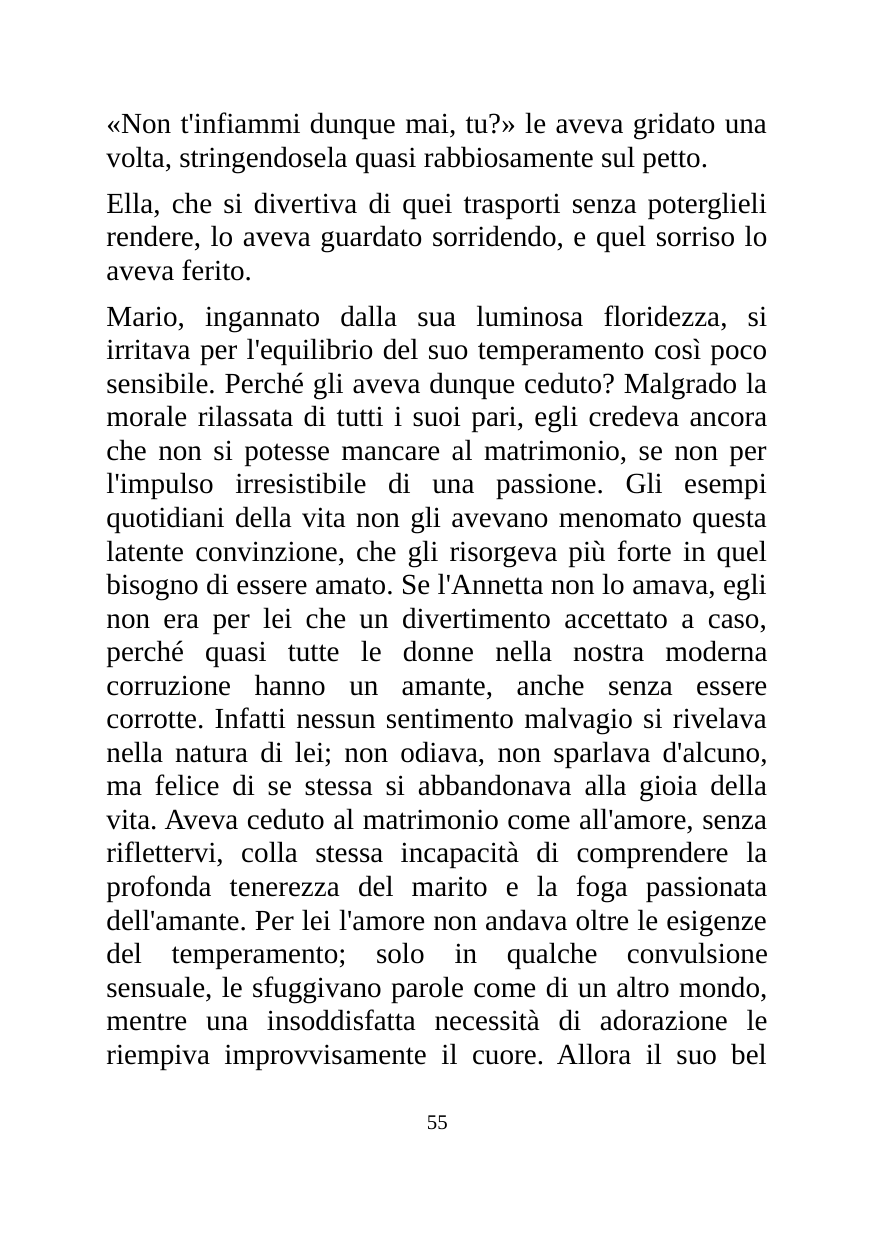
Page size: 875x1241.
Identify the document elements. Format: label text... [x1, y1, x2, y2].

text Ella, che si divertiva di quei trasporti senza poterglieli rendere, lo aveva guardato sorridendo, e quel sorriso lo aveva ferito. [106, 186, 768, 286]
text Mario, ingannato dalla sua luminosa floridezza, si irritava per l'equilibrio del suo temperamento così poco sensibile. Perché gli aveva dunque ceduto? Malgrado la morale rilassata di tutti i suoi pari, egli credeva ancora che non si potesse mancare al matrimonio, se non per l'impulso irresistibile di una passione. Gli esempi quotidiani della vita non gli avevano menomato questa latente convinzione, che gli risorgeva più forte in quel bisogno di essere amato. Se l'Annetta non lo amava, egli non era per lei che un divertimento accettato a caso, perché quasi tutte le donne nella nostra moderna corruzione hanno un amante, anche senza essere corrotte. Infatti nessun sentimento malvagio si rivelava nella natura di lei; non odiava, non sparlava d'alcuno, ma felice di se stessa si abbandonava alla gioia della vita. Aveva ceduto al matrimonio come all'amore, senza riflettervi, colla stessa incapacità di comprendere la profonda tenerezza del marito e la foga passionata dell'amante. Per lei l'amore non andava oltre le esigenze del temperamento; solo in qualche convulsione sensuale, le sfuggivano parole come di un altro mondo, mentre una insoddisfatta necessità di adorazione le riempiva improvvisamente il cuore. Allora il suo bel [106, 299, 768, 1070]
text «Non t'infiammi dunque mai, tu?» le aveva gridato una volta, stringendosela quasi rabbiosamente sul petto. [106, 106, 768, 173]
